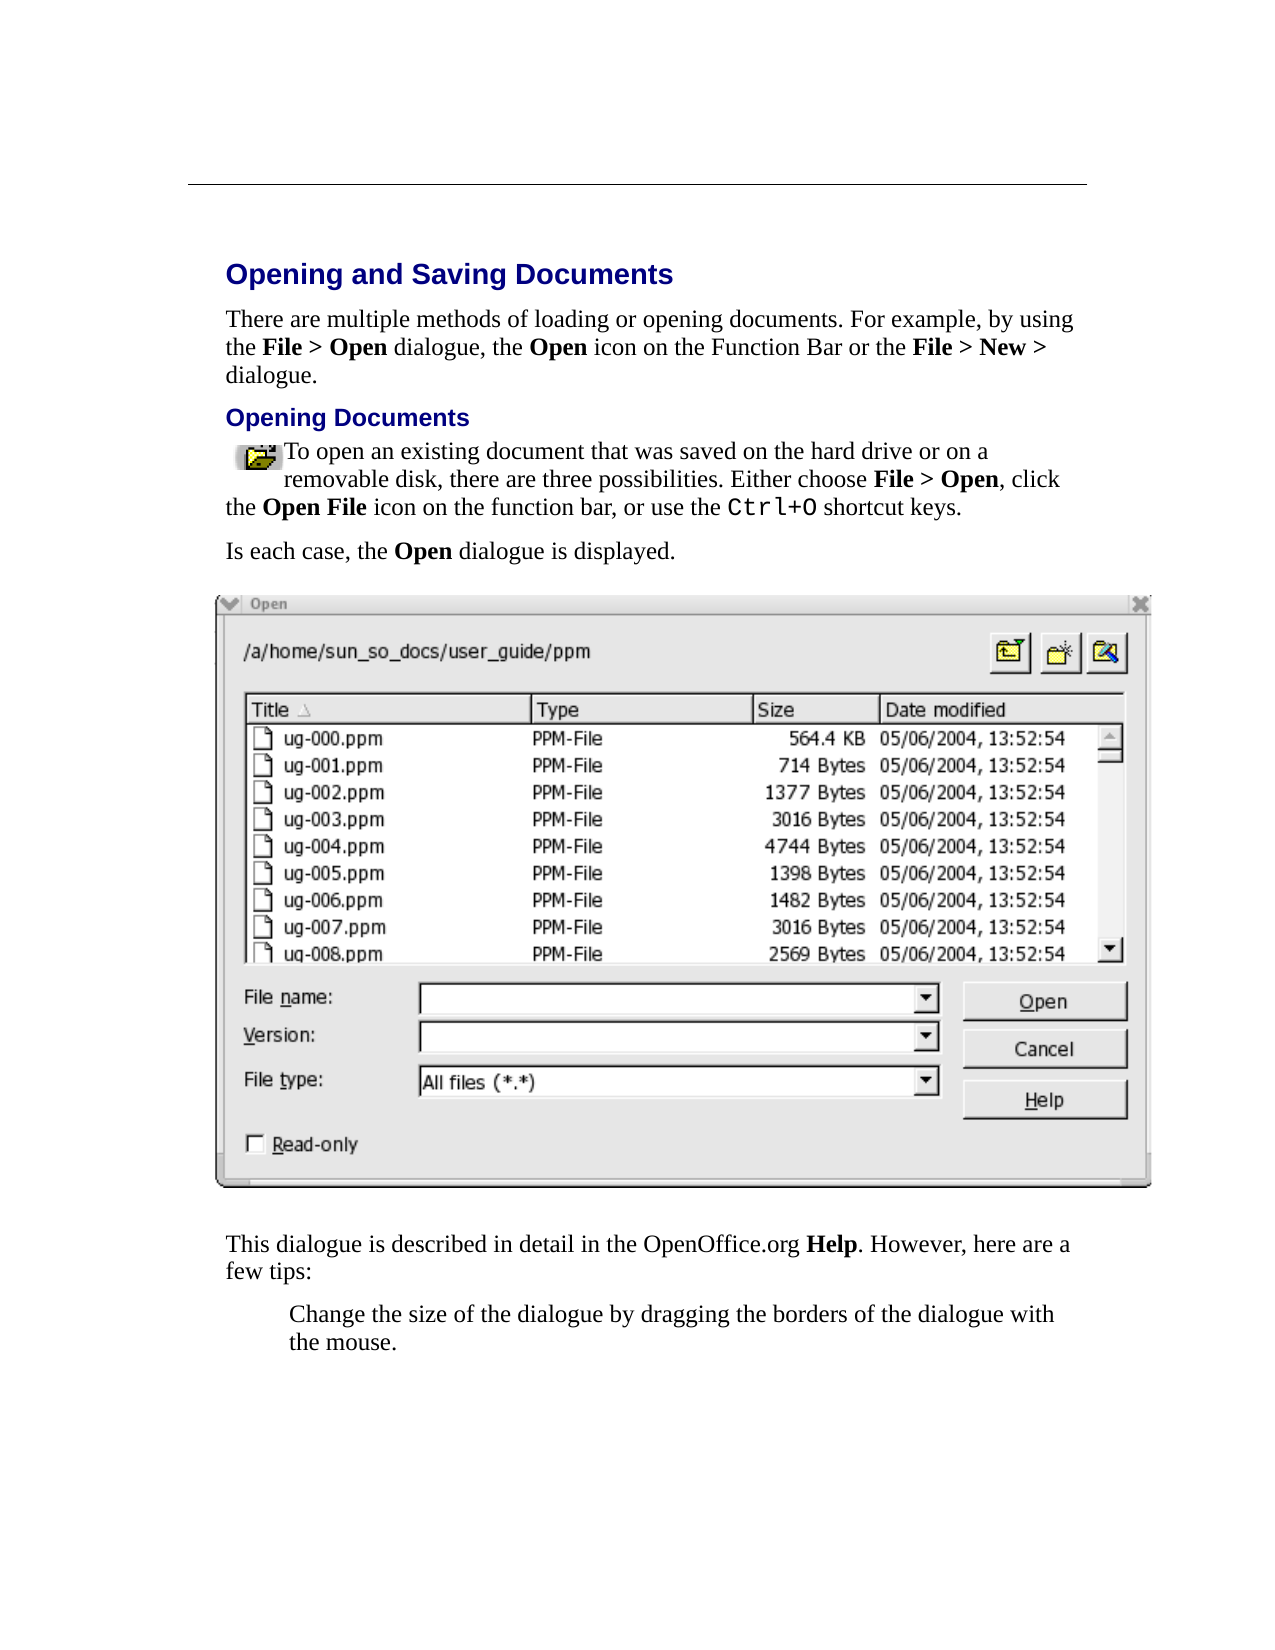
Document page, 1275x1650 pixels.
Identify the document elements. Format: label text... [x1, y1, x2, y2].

picture [233, 445, 284, 470]
picture [214, 595, 1152, 1188]
table_header Change the size of the dialogue by dragging the borders of the dialogue with the mouse. [251, 1300, 1070, 1370]
subtitle Opening and Saving Documents [225, 258, 1087, 291]
text Is each case, the Open dialogue is displayed. [225, 537, 1087, 565]
text This dialogue is described in detail in the OpenOffice.org Help. However, here are a few tips: [225, 1230, 1087, 1285]
text There are multiple methods of loading or opening documents. For example, by using the File > Open dialogue, the Open icon on the Function Bar or the File > New > dialogue. [225, 305, 1087, 388]
table_header [205, 1300, 251, 1370]
text To open an existing document that was saved on the hard drive or on a removable disk, there are three possibilities. Either choose File > Open, click the Open File icon on the function bar, or use the Ctrl+O shortcut keys. [225, 437, 1087, 522]
subtitle Opening Documents [225, 403, 1087, 431]
